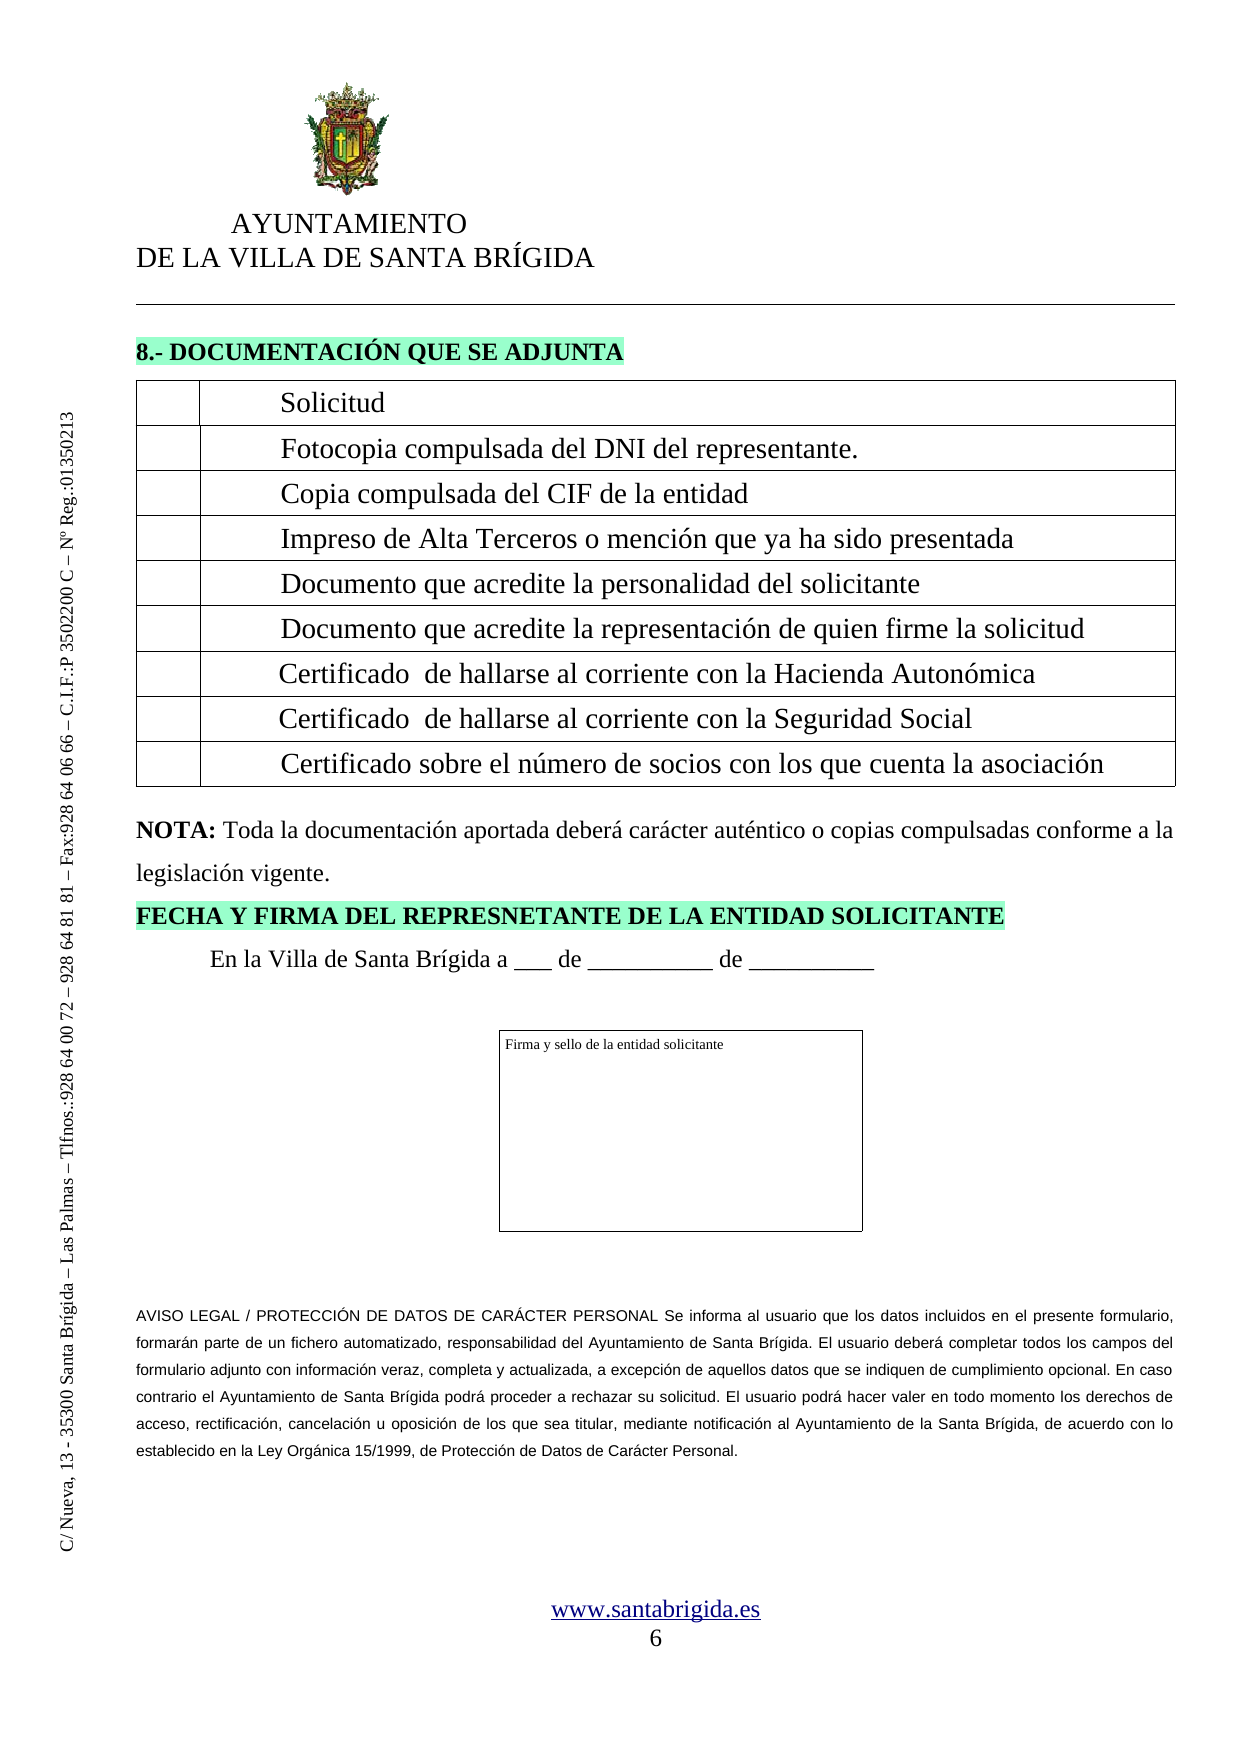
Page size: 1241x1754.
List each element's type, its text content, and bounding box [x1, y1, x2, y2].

table_cell [137, 652, 200, 696]
table_header Fotocopia compulsada del DNI del representante. [201, 426, 1175, 470]
table_cell Impreso de Alta Terceros o mención que ya ha sido presentada [201, 516, 1175, 560]
table_cell Documento que acredite la personalidad del solicitante [201, 561, 1175, 605]
table_cell [137, 516, 200, 560]
table_cell [137, 471, 200, 515]
table_cell Copia compulsada del CIF de la entidad [201, 471, 1175, 515]
table_cell [137, 742, 200, 786]
text 8.- DOCUMENTACIÓN QUE SE ADJUNTA [136, 337, 1175, 365]
table_cell [137, 697, 200, 741]
table_cell [137, 606, 200, 651]
text NOTA: Toda la documentación aportada deberá carácter auténtico o copias compulsadas conforme a la legislación vigente. [136, 815, 1175, 887]
text En la Villa de Santa Brígida a ___ de __________ de __________ [136, 944, 1175, 973]
table_header [137, 426, 200, 470]
text AVISO LEGAL / PROTECCIÓN DE DATOS DE CARÁCTER PERSONAL Se informa al usuario que los datos incluidos en el presente formulario, formarán parte de un fichero automatizado, responsabilidad del Ayuntamiento de Santa Brígida. El usuario deberá completar todos los campos del formulario adjunto con información veraz, completa y actualizada, a excepción de aquellos datos que se indiquen de cumplimiento opcional. En caso contrario el Ayuntamiento de Santa Brígida podrá proceder a rechazar su solicitud. El usuario podrá hacer valer en todo momento los derechos de acceso, rectificación, cancelación u oposición de los que sea titular, mediante notificación al Ayuntamiento de la Santa Brígida, de acuerdo con lo establecido en la Ley Orgánica 15/1999, de Protección de Datos de Carácter Personal. [136, 1307, 1175, 1459]
table_cell [137, 561, 200, 605]
table_header Firma y sello de la entidad solicitante [500, 1031, 862, 1231]
table_header [137, 381, 199, 425]
table_header Solicitud [200, 381, 1175, 425]
table_cell Certificado de hallarse al corriente con la Hacienda Autonómica [201, 652, 1175, 696]
table_cell Documento que acredite la representación de quien firme la solicitud [201, 606, 1175, 651]
table_cell Certificado sobre el número de socios con los que cuenta la asociación [201, 742, 1175, 786]
text FECHA Y FIRMA DEL REPRESNETANTE DE LA ENTIDAD SOLICITANTE [136, 901, 1175, 930]
picture [302, 82, 390, 198]
table_cell Certificado de hallarse al corriente con la Seguridad Social [201, 697, 1175, 741]
